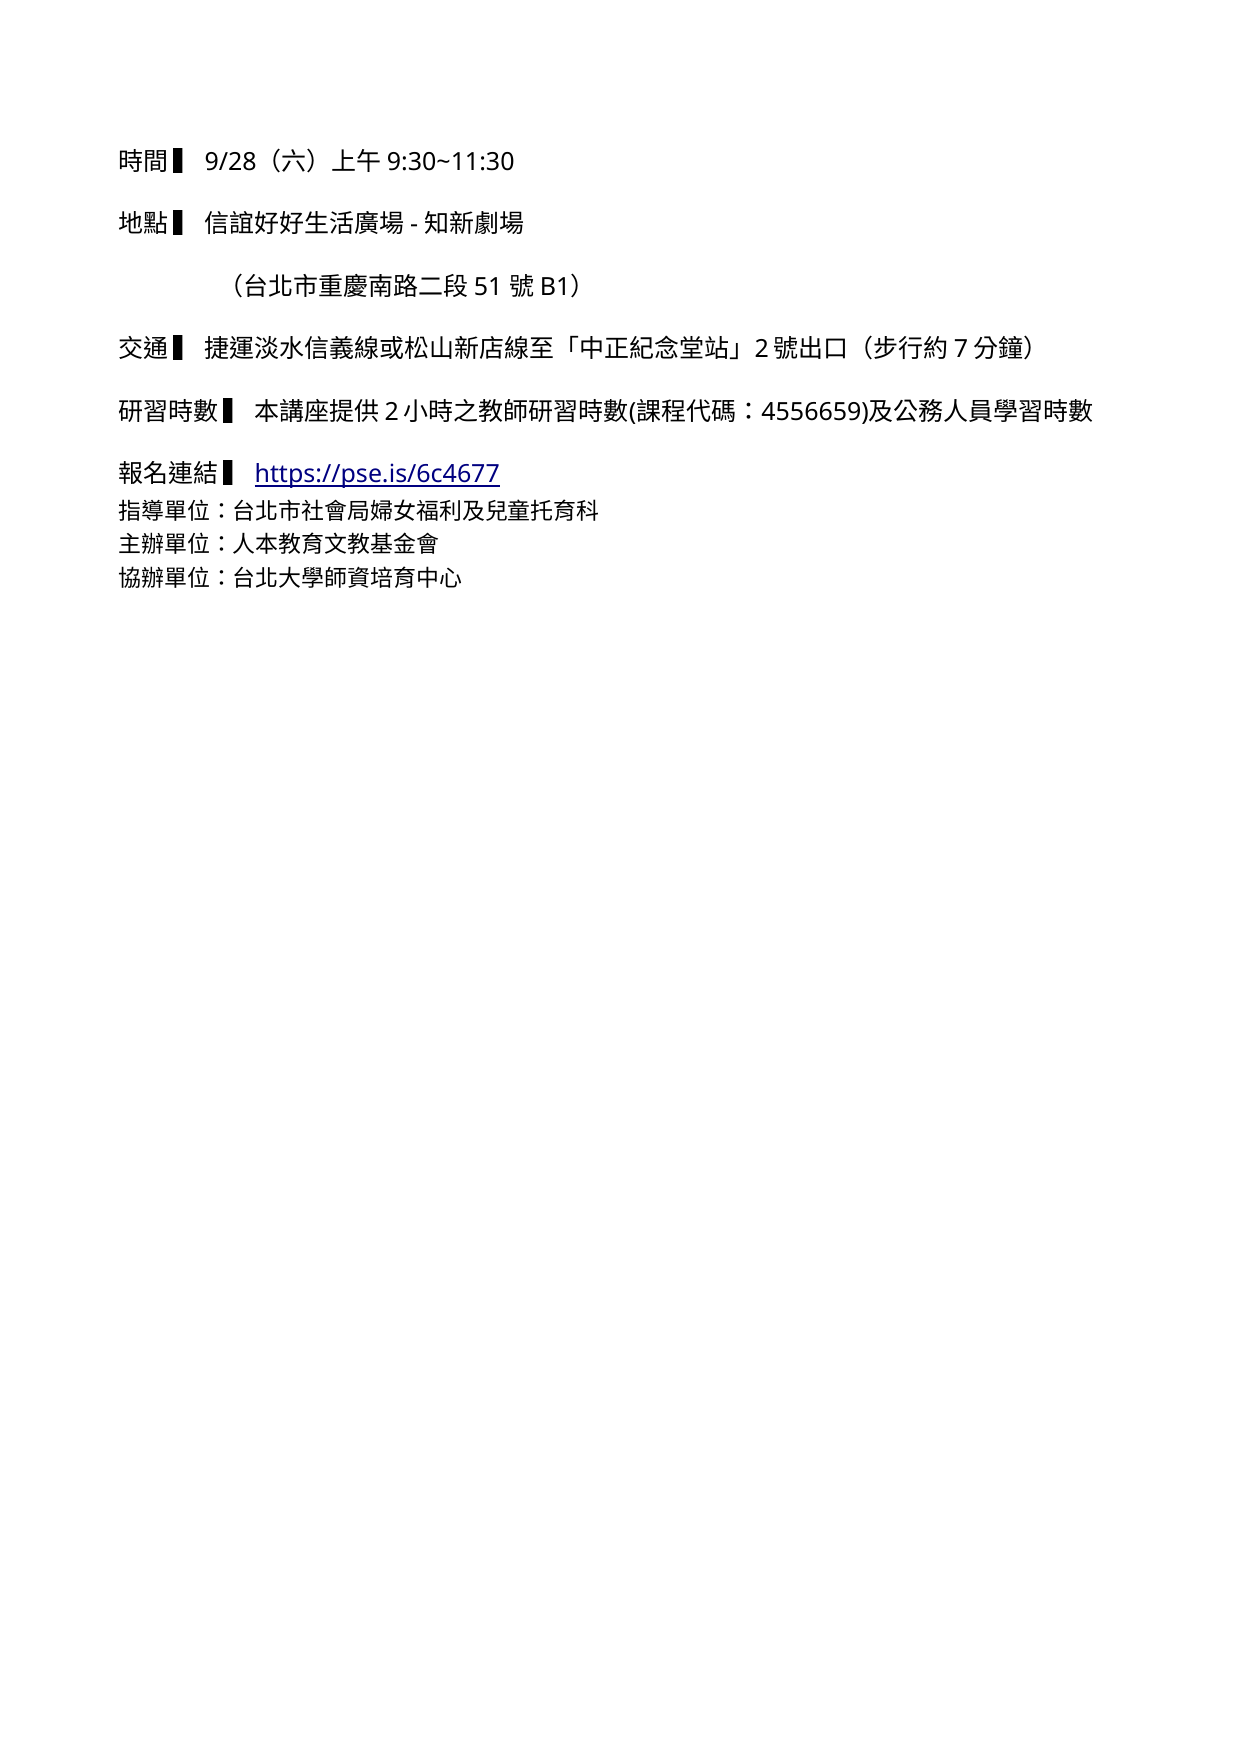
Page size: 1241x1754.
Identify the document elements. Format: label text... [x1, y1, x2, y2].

text 報名連結 ▍ https://pse.is/6c4677 [118, 430, 1122, 493]
text 交通 ▍ 捷運淡水信義線或松山新店線至「中正紀念堂站」2號出口（步行約7分鐘） [118, 305, 1122, 368]
text 時間 ▍ 9/28（六）上午9:30~11:30 [118, 118, 1122, 180]
text 地點 ▍ 信誼好好生活廣場 - 知新劇場 [118, 180, 1122, 243]
text 協辦單位：台北大學師資培育中心 [118, 559, 1122, 593]
text （台北市重慶南路二段 51 號 B1） [118, 243, 1122, 305]
text 研習時數 ▍ 本講座提供2小時之教師研習時數(課程代碼：4556659)及公務人員學習時數 [118, 368, 1122, 430]
text 主辦單位：人本教育文教基金會 [118, 526, 1122, 559]
text 指導單位：台北市社會局婦女福利及兒童托育科 [118, 493, 1122, 526]
